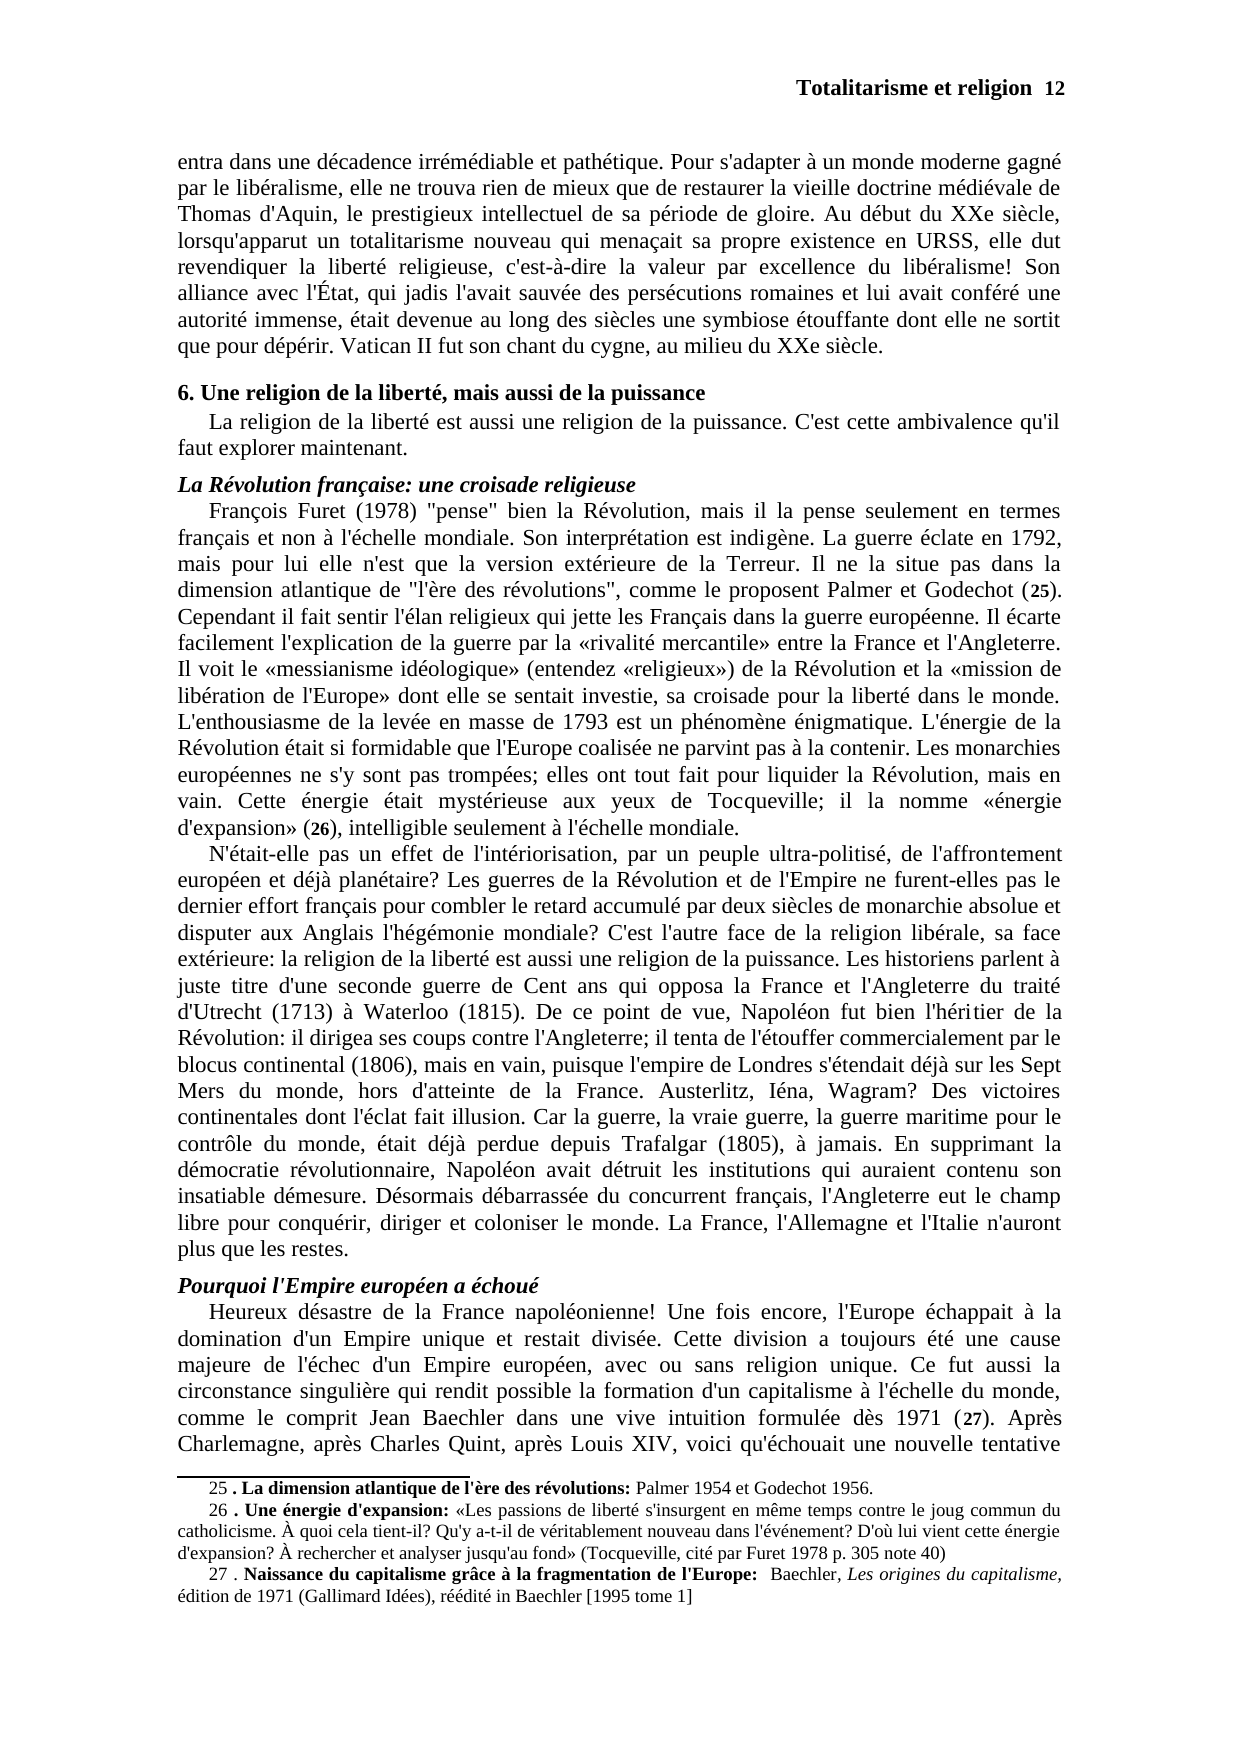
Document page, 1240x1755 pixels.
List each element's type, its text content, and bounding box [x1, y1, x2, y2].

text François Furet (1978) "pense" bien la Révolution, mais il la pense seulement en termes français et non à l'échelle mondiale. Son interprétation est indi­gène. La guerre éclate en 1792, mais pour lui elle n'est que la version extérieure de la Terreur. Il ne la situe pas dans la dimension atlantique de "l'ère des révolutions", comme le proposent Palmer et Godechot (). Cependant il fait sentir l'élan religieux qui jette les Français dans la guerre européenne. Il écarte facilement l'explication de la guerre par la «rivalité mercantile» entre la France et l'Angleterre. Il voit le «messianisme idéologique» (entendez «religieux») de la Révolution et la «mission de libération de l'Europe» dont elle se sentait investie, sa croisade pour la liberté dans le monde. L'enthousiasme de la levée en masse de 1793 est un phénomène énigmatique. L'énergie de la Révolution était si formidable que l'Europe coalisée ne parvint pas à la contenir. Les monarchies européennes ne s'y sont pas trompées; elles ont tout fait pour liquider la Révolution, mais en vain. Cette énergie était mystérieuse aux yeux de Toc­queville; il la nomme «énergie d'expansion» (), intelligible seulement à l'échelle mondiale. [177, 497, 1062, 840]
text entra dans une décadence irrémédiable et pathétique. Pour s'adapter à un monde moderne gagné par le libéralisme, elle ne trouva rien de mieux que de restaurer la vieille doctrine médiévale de Thomas d'Aquin, le prestigieux intellectuel de sa période de gloire. Au début du XXe siècle, lorsqu'apparut un totalitarisme nouveau qui menaçait sa propre existence en URSS, elle dut revendiquer la liberté religieuse, c'est-à-dire la valeur par excellence du libéralisme! Son alliance avec l'État, qui jadis l'avait sauvée des persécutions romaines et lui avait conféré une autorité immense, était devenue au long des siècles une symbiose étouffante dont elle ne sortit que pour dépérir. Vatican II fut son chant du cygne, au milieu du XXe siècle. [177, 148, 1062, 358]
text La religion de la liberté est aussi une religion de la puissance. C'est cette ambivalence qu'il faut explorer maintenant. [177, 408, 1062, 461]
text N'était-elle pas un effet de l'intériorisation, par un peuple ultra-politisé, de l'affron­tement euro­péen et déjà planétaire? Les guerres de la Révolution et de l'Empire ne furent-elles pas le dernier effort français pour combler le retard accumulé par deux siècles de monarchie absolue et disputer aux Anglais l'hé­gémonie mondiale? C'est l'autre face de la religion libérale, sa face extérieure: la religion de la liberté est aussi une religion de la puissance. Les historiens parlent à juste titre d'une seconde guerre de Cent ans qui opposa la France et l'Angleterre du traité d'Utrecht (1713) à Waterloo (1815). De ce point de vue, Napoléon fut bien l'héri­tier de la Révolution: il dirigea ses coups contre l'Angleterre; il tenta de l'étouffer commercialement par le blocus continental (1806), mais en vain, puisque l'empire de Londres s'étendait déjà sur les Sept Mers du monde, hors d'atteinte de la France. Austerlitz, Iéna, Wagram? Des victoires continentales dont l'éclat fait illusion. Car la guerre, la vraie guerre, la guerre maritime pour le contrôle du monde, était déjà perdue depuis Trafalgar (1805), à jamais. En supprimant la démocratie révolutionnaire, Napoléon avait détruit les institutions qui auraient contenu son insatiable démesure. Désormais débarrassée du concurrent français, l'Angleterre eut le champ libre pour conquérir, diriger et coloniser le monde. La France, l'Allemagne et l'Italie n'auront plus que les restes. [177, 840, 1062, 1262]
subtitle 6. Une religion de la liberté, mais aussi de la puissance [177, 379, 1062, 406]
subtitle Pourquoi l'Empire européen a échoué [177, 1272, 1062, 1298]
text . La dimension atlantique de l'ère des révolutions: Palmer 1954 et Godechot 1956. [177, 1477, 1062, 1499]
text . Naissance du capitalisme grâce à la fragmentation de l'Europe: Baechler, Les origines du capitalisme, édition de 1971 (Gallimard Idées), réédité in Baechler [1995 tome 1] [177, 1563, 1062, 1606]
subtitle La Révolution française: une croisade religieuse [177, 471, 1062, 497]
text . Une énergie d'expansion: «Les passions de liberté s'insurgent en même temps contre le joug commun du catholicisme. À quoi cela tient-il? Qu'y a-t-il de véritablement nouveau dans l'événement? D'où lui vient cette énergie d'expansion? À rechercher et analyser jusqu'au fond» (Tocqueville, cité par Furet 1978 p. 305 note 40) [177, 1499, 1062, 1563]
text Heureux désastre de la France napoléonienne! Une fois encore, l'Europe échappait à la domination d'un Empire unique et restait divisée. Cette division a toujours été une cause majeure de l'échec d'un Empire européen, avec ou sans religion unique. Ce fut aussi la circonstance singulière qui rendit possible la formation d'un capitalisme à l'échelle du monde, comme le comprit Jean Baechler dans une vive intuition formulée dès 1971 (). Après Charlemagne, après Charles Quint, après Louis XIV, voici qu'échouait une nouvelle tentative [177, 1298, 1062, 1456]
